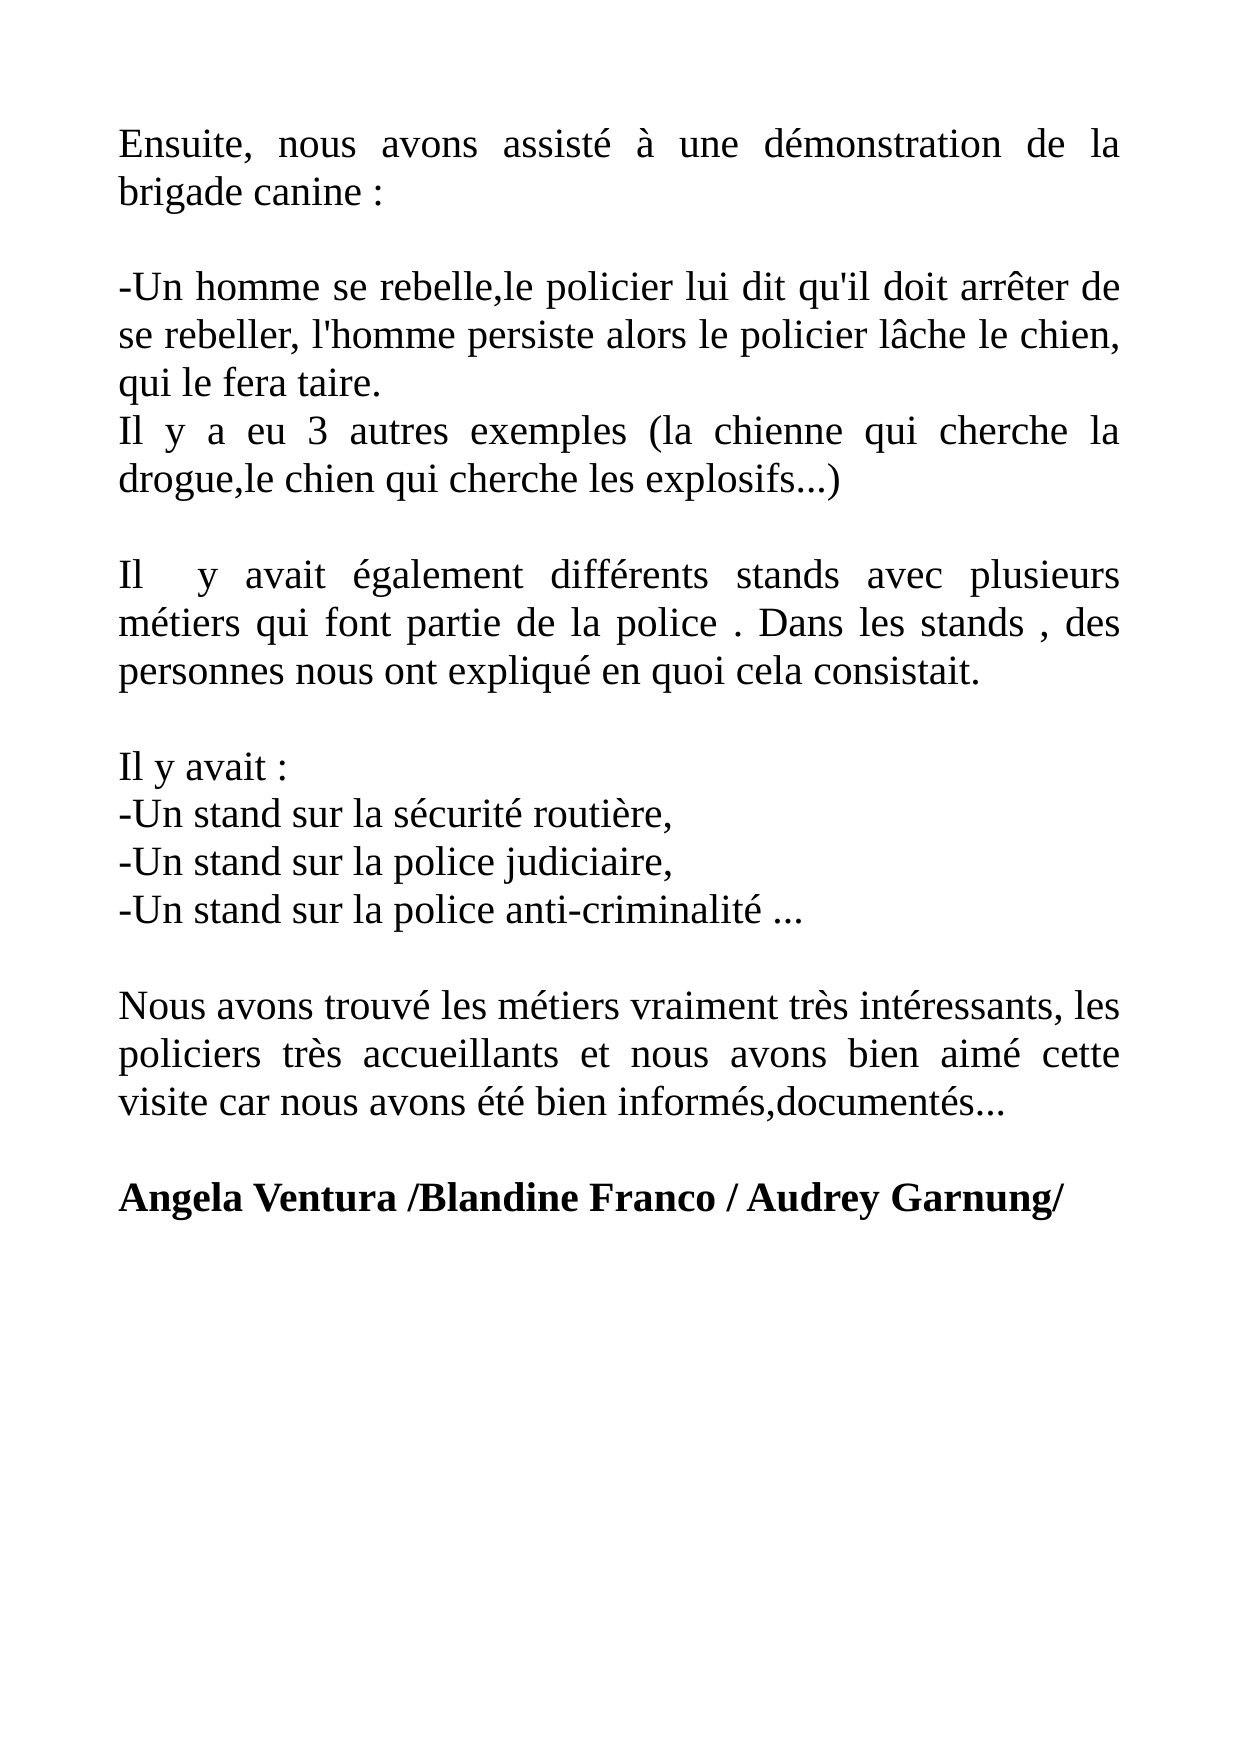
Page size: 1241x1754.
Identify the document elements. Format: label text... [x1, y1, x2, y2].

text Angela Ventura /Blandine Franco / Audrey Garnung/ [118, 1172, 1122, 1220]
text Il y avait : [118, 741, 1122, 789]
text Ensuite, nous avons assisté à une démonstration de la brigade canine : [118, 118, 1122, 214]
text Nous avons trouvé les métiers vraiment très intéressants, les policiers très accueillants et nous avons bien aimé cette visite car nous avons été bien informés,documentés... [118, 981, 1122, 1124]
text -Un stand sur la police anti-criminalité ... [118, 885, 1122, 933]
text Il y avait également différents stands avec plusieurs métiers qui font partie de la police . Dans les stands , des personnes nous ont expliqué en quoi cela consistait. [118, 549, 1122, 693]
text -Un stand sur la police judiciaire, [118, 837, 1122, 885]
text -Un stand sur la sécurité routière, [118, 789, 1122, 837]
text Il y a eu 3 autres exemples (la chienne qui cherche la drogue,le chien qui cherche les explosifs...) [118, 406, 1122, 501]
text -Un homme se rebelle,le policier lui dit qu'il doit arrêter de se rebeller, l'homme persiste alors le policier lâche le chien, qui le fera taire. [118, 262, 1122, 406]
